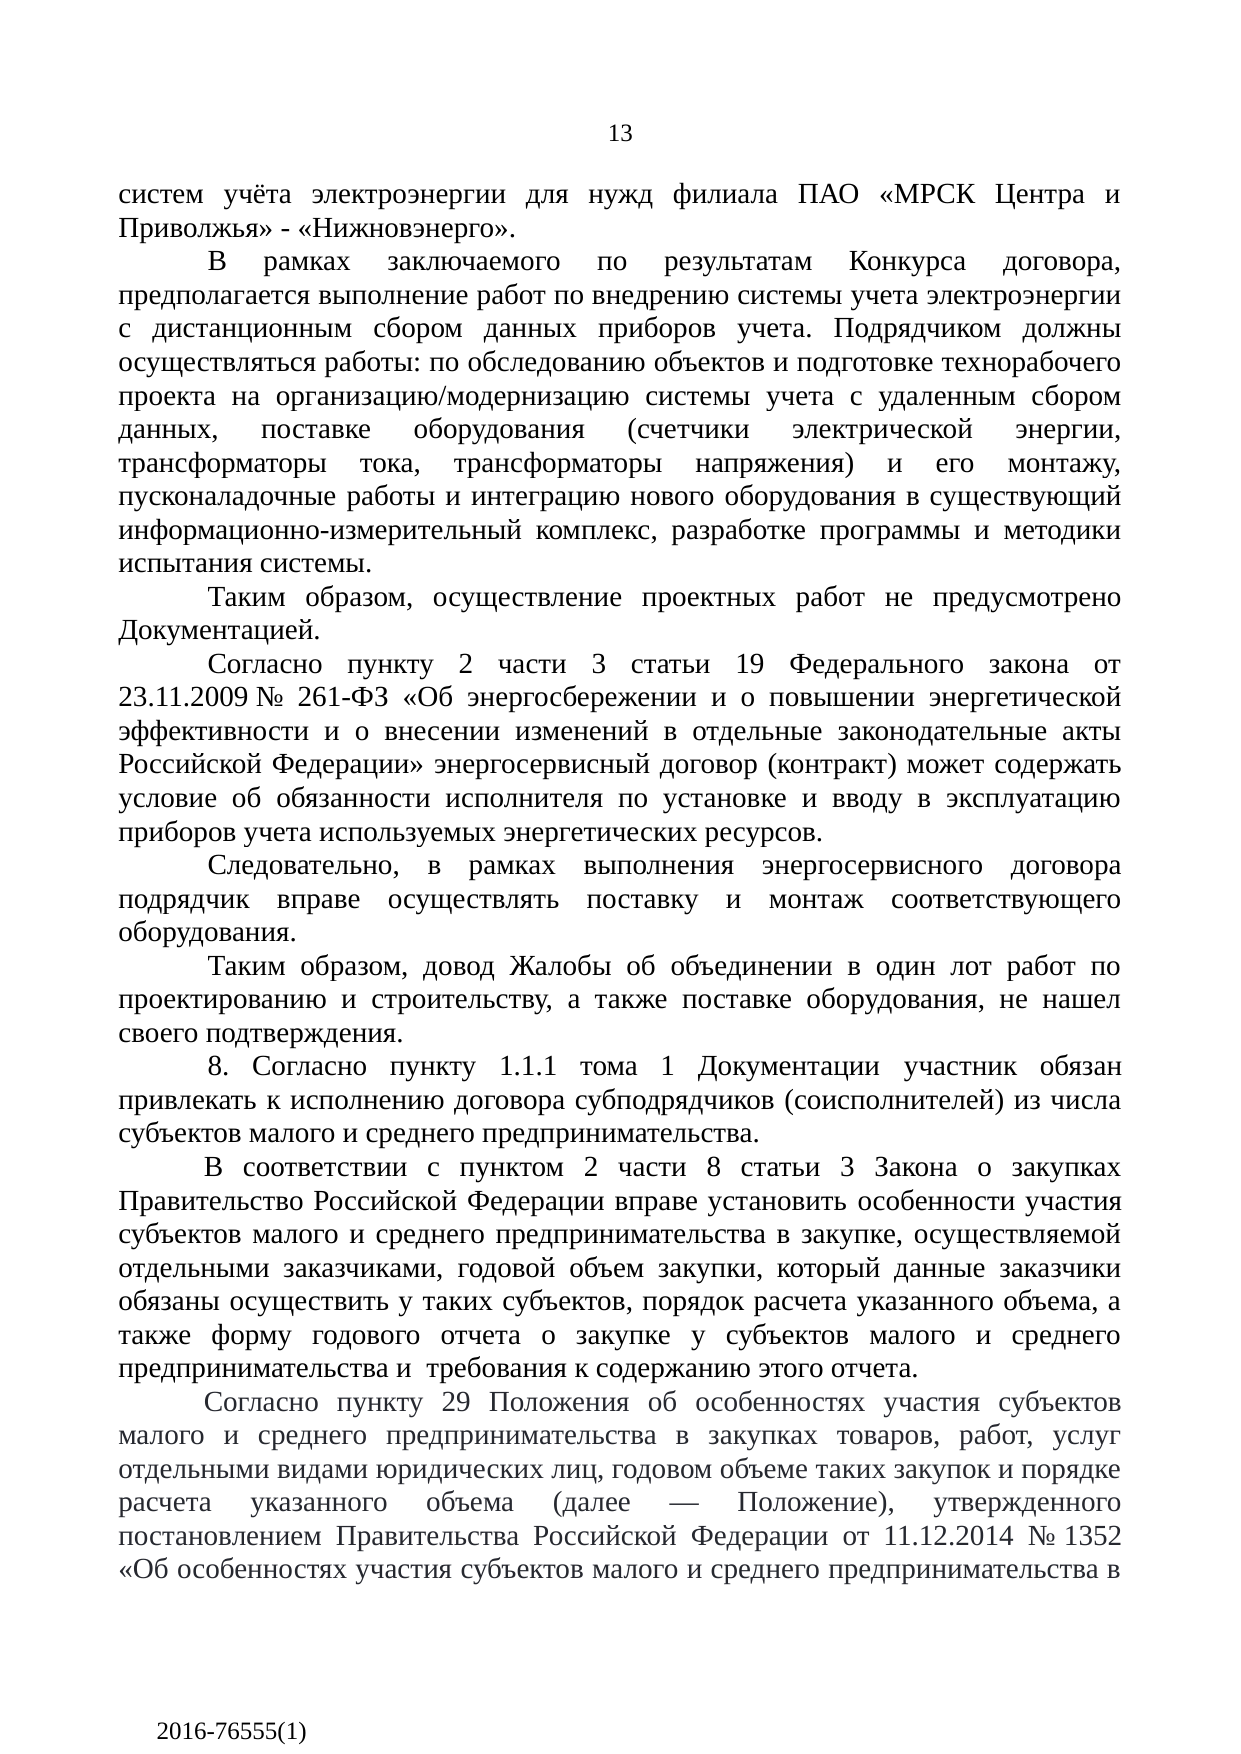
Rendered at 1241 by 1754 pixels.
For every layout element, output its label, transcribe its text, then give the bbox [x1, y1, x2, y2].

text Следовательно, в рамках выполнения энергосервисного договора подрядчик вправе осуществлять поставку и монтаж соответствующего оборудования. [118, 847, 1122, 948]
text систем учёта электроэнергии для нужд филиала ПАО «МРСК Центра и Приволжья» - «Нижновэнерго». [118, 176, 1122, 243]
text Таким образом, осуществление проектных работ не предусмотрено Документацией. [118, 579, 1122, 646]
text Согласно пункту 2 части 3 статьи 19 Федерального закона от 23.11.2009 № 261-ФЗ «Об энергосбережении и о повышении энергетической эффективности и о внесении изменений в отдельные законодательные акты Российской Федерации» энергосервисный договор (контракт) может содержать условие об обязанности исполнителя по установке и вводу в эксплуатацию приборов учета используемых энергетических ресурсов. [118, 646, 1122, 847]
text 8. Согласно пункту 1.1.1 тома 1 Документации участник обязан привлекать к исполнению договора субподрядчиков (соисполнителей) из числа субъектов малого и среднего предпринимательства. [118, 1048, 1122, 1149]
text В рамках заключаемого по результатам Конкурса договора, предполагается выполнение работ по внедрению системы учета электроэнергии с дистанционным сбором данных приборов учета. Подрядчиком должны осуществляться работы: по обследованию объектов и подготовке технорабочего проекта на организацию/модернизацию системы учета с удаленным сбором данных, поставке оборудования (счетчики электрической энергии, трансформаторы тока, трансформаторы напряжения) и его монтажу, пусконаладочные работы и интеграцию нового оборудования в существующий информационно-измерительный комплекс, разработке программы и методики испытания системы. [118, 243, 1122, 579]
text Таким образом, довод Жалобы об объединении в один лот работ по проектированию и строительству, а также поставке оборудования, не нашел своего подтверждения. [118, 948, 1122, 1048]
text В соответствии с пунктом 2 части 8 статьи 3 Закона о закупках Правительство Российской Федерации вправе установить особенности участия субъектов малого и среднего предпринимательства в закупке, осуществляемой отдельными заказчиками, годовой объем закупки, который данные заказчики обязаны осуществить у таких субъектов, порядок расчета указанного объема, а также форму годового отчета о закупке у субъектов малого и среднего предпринимательства и требования к содержанию этого отчета. [118, 1149, 1122, 1384]
text Согласно пункту 29 Положения об особенностях участия субъектов малого и среднего предпринимательства в закупках товаров, работ, услуг отдельными видами юридических лиц, годовом объеме таких закупок и порядке расчета указанного объема (далее — Положение), утвержденного постановлением Правительства Российской Федерации от 11.12.2014 № 1352 «Об особенностях участия субъектов малого и среднего предпринимательства в [118, 1384, 1122, 1585]
